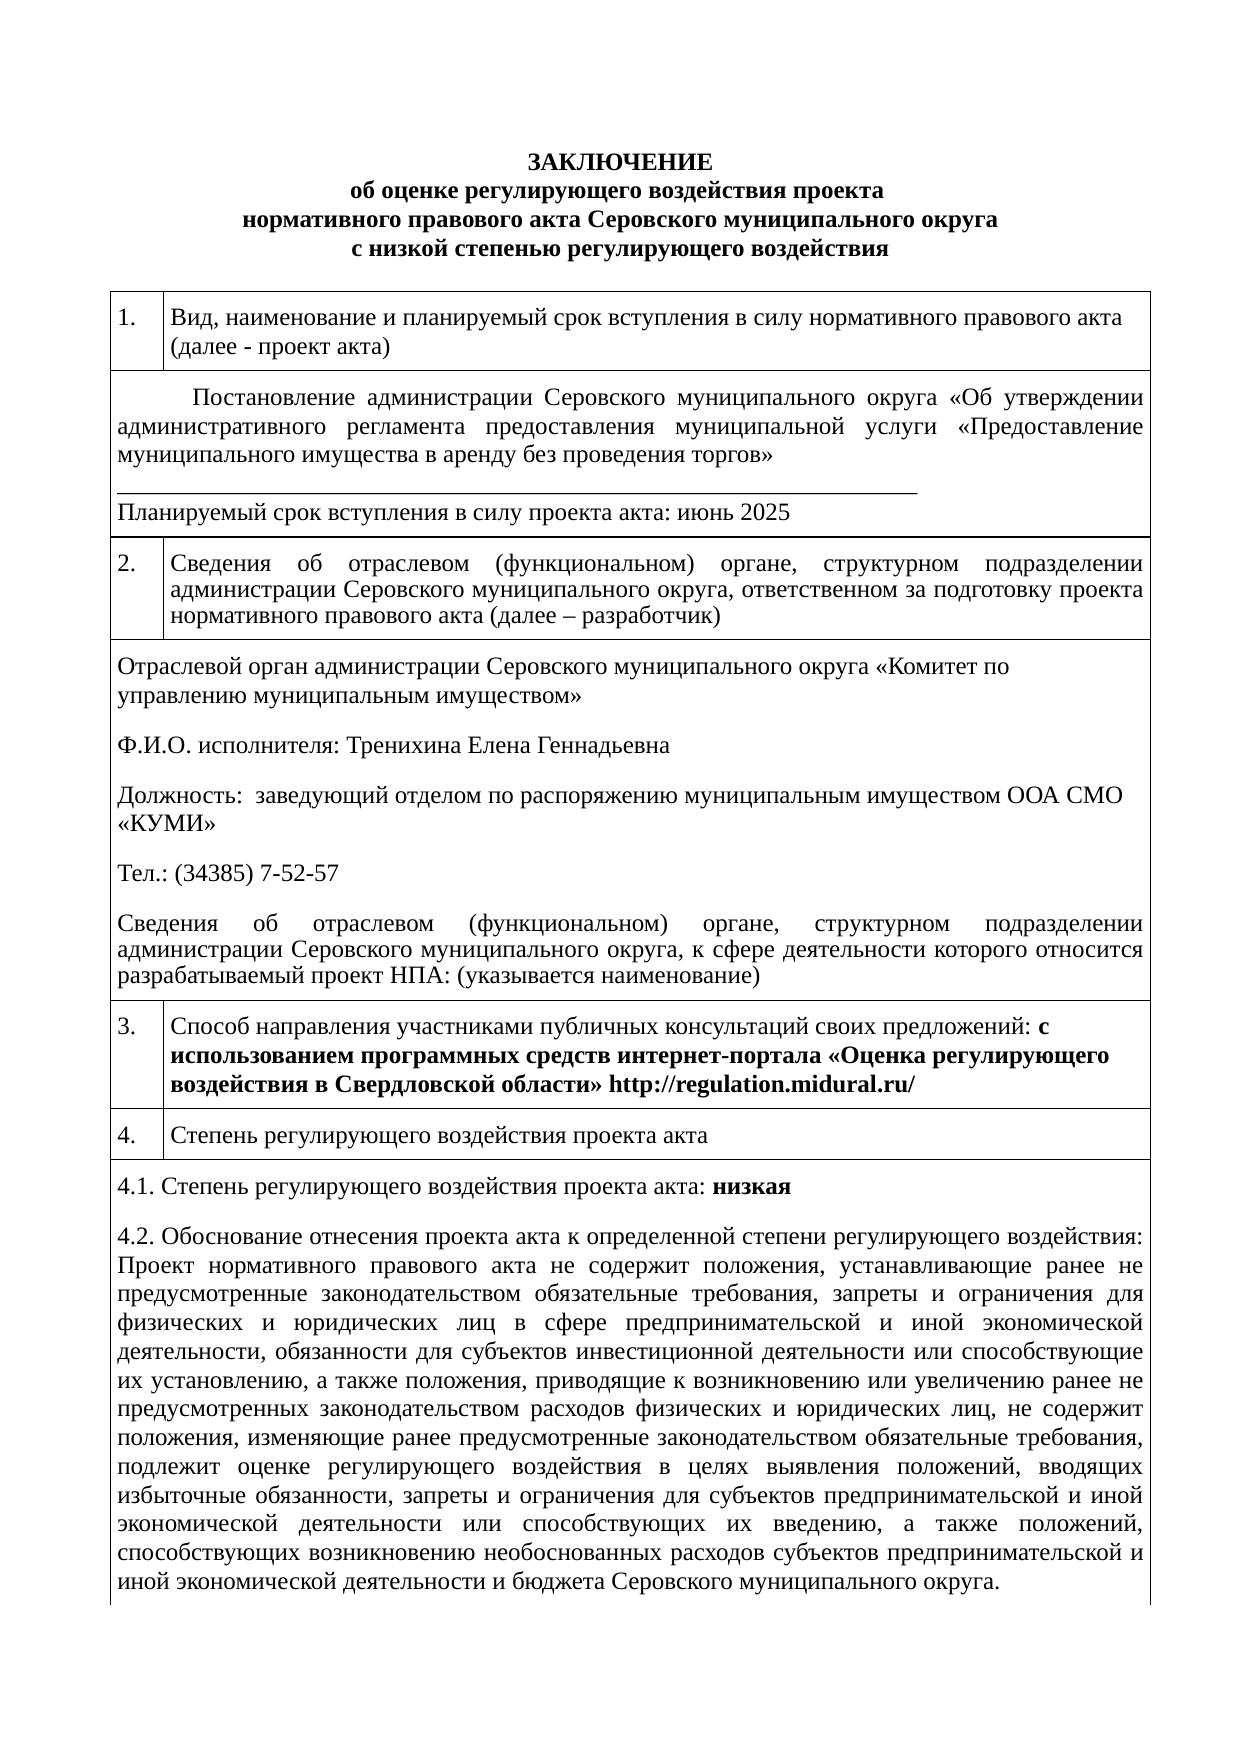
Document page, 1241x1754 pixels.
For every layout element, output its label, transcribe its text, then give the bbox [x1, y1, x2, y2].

table_cell 3. [111, 1001, 163, 1108]
table_cell 2. [111, 538, 163, 639]
table_cell Тел.: (34385) 7-52-57 [111, 848, 1150, 898]
table_cell Отраслевой орган администрации Серовского муниципального округа «Комитет по управлению муниципальным имуществом» [111, 640, 1150, 719]
table_cell 4.1. Степень регулирующего воздействия проекта акта: низкая [111, 1160, 1150, 1210]
table_cell Ф.И.О. исполнителя: Тренихина Елена Геннадьевна [111, 719, 1150, 769]
table_cell Степень регулирующего воздействия проекта акта [164, 1109, 1150, 1159]
table_cell 4.2. Обоснование отнесения проекта акта к определенной степени регулирующего воздействия: Проект нормативного правового акта не содержит положения, устанавливающие ранее не предусмотренные законодательством обязательные требования, запреты и ограничения для физических и юридических лиц в сфере предпринимательской и иной экономической деятельности, обязанности для субъектов инвестиционной деятельности или способствующие их установлению, а также положения, приводящие к возникновению или увеличению ранее не предусмотренных законодательством расходов физических и юридических лиц, не содержит положения, изменяющие ранее предусмотренные законодательством обязательные требования, подлежит оценке регулирующего воздействия в целях выявления положений, вводящих избыточные обязанности, запреты и ограничения для субъектов предпринимательской и иной экономической деятельности или способствующих их введению, а также положений, способствующих возникновению необоснованных расходов субъектов предпринимательской и иной экономической деятельности и бюджета Серовского муниципального округа. [111, 1210, 1150, 1605]
text об оценке регулирующего воздействия проекта [118, 176, 1122, 204]
table_cell 4. [111, 1109, 163, 1159]
table_cell Постановление администрации Серовского муниципального округа «Об утверждении административного регламента предоставления муниципальной услуги «Предоставление муниципального имущества в аренду без проведения торгов» ________________________________________________________________ Планируемый срок вступления в силу проекта акта: июнь 2025 [111, 371, 1150, 536]
table_cell Сведения об отраслевом (функциональном) органе, структурном подразделении администрации Серовского муниципального округа, к сфере деятельности которого относится разрабатываемый проект НПА: (указывается наименование) [111, 898, 1150, 1000]
text с низкой степенью регулирующего воздействия [118, 233, 1122, 262]
table_cell Сведения об отраслевом (функциональном) органе, структурном подразделении администрации Серовского муниципального округа, ответственном за подготовку проекта нормативного правового акта (далее – разработчик) [164, 538, 1150, 639]
table_header Вид, наименование и планируемый срок вступления в силу нормативного правового акта (далее - проект акта) [164, 292, 1150, 370]
text нормативного правового акта Серовского муниципального округа [118, 204, 1122, 233]
table_cell Способ направления участниками публичных консультаций своих предложений: с использованием программных средств интернет-портала «Оценка регулирующего воздействия в Свердловской области» http://regulation.midural.ru/ [164, 1001, 1150, 1108]
table_cell Должность: заведующий отделом по распоряжению муниципальным имуществом ООА СМО «КУМИ» [111, 769, 1150, 848]
text ЗАКЛЮЧЕНИЕ [118, 147, 1122, 176]
table_header 1. [111, 292, 163, 370]
